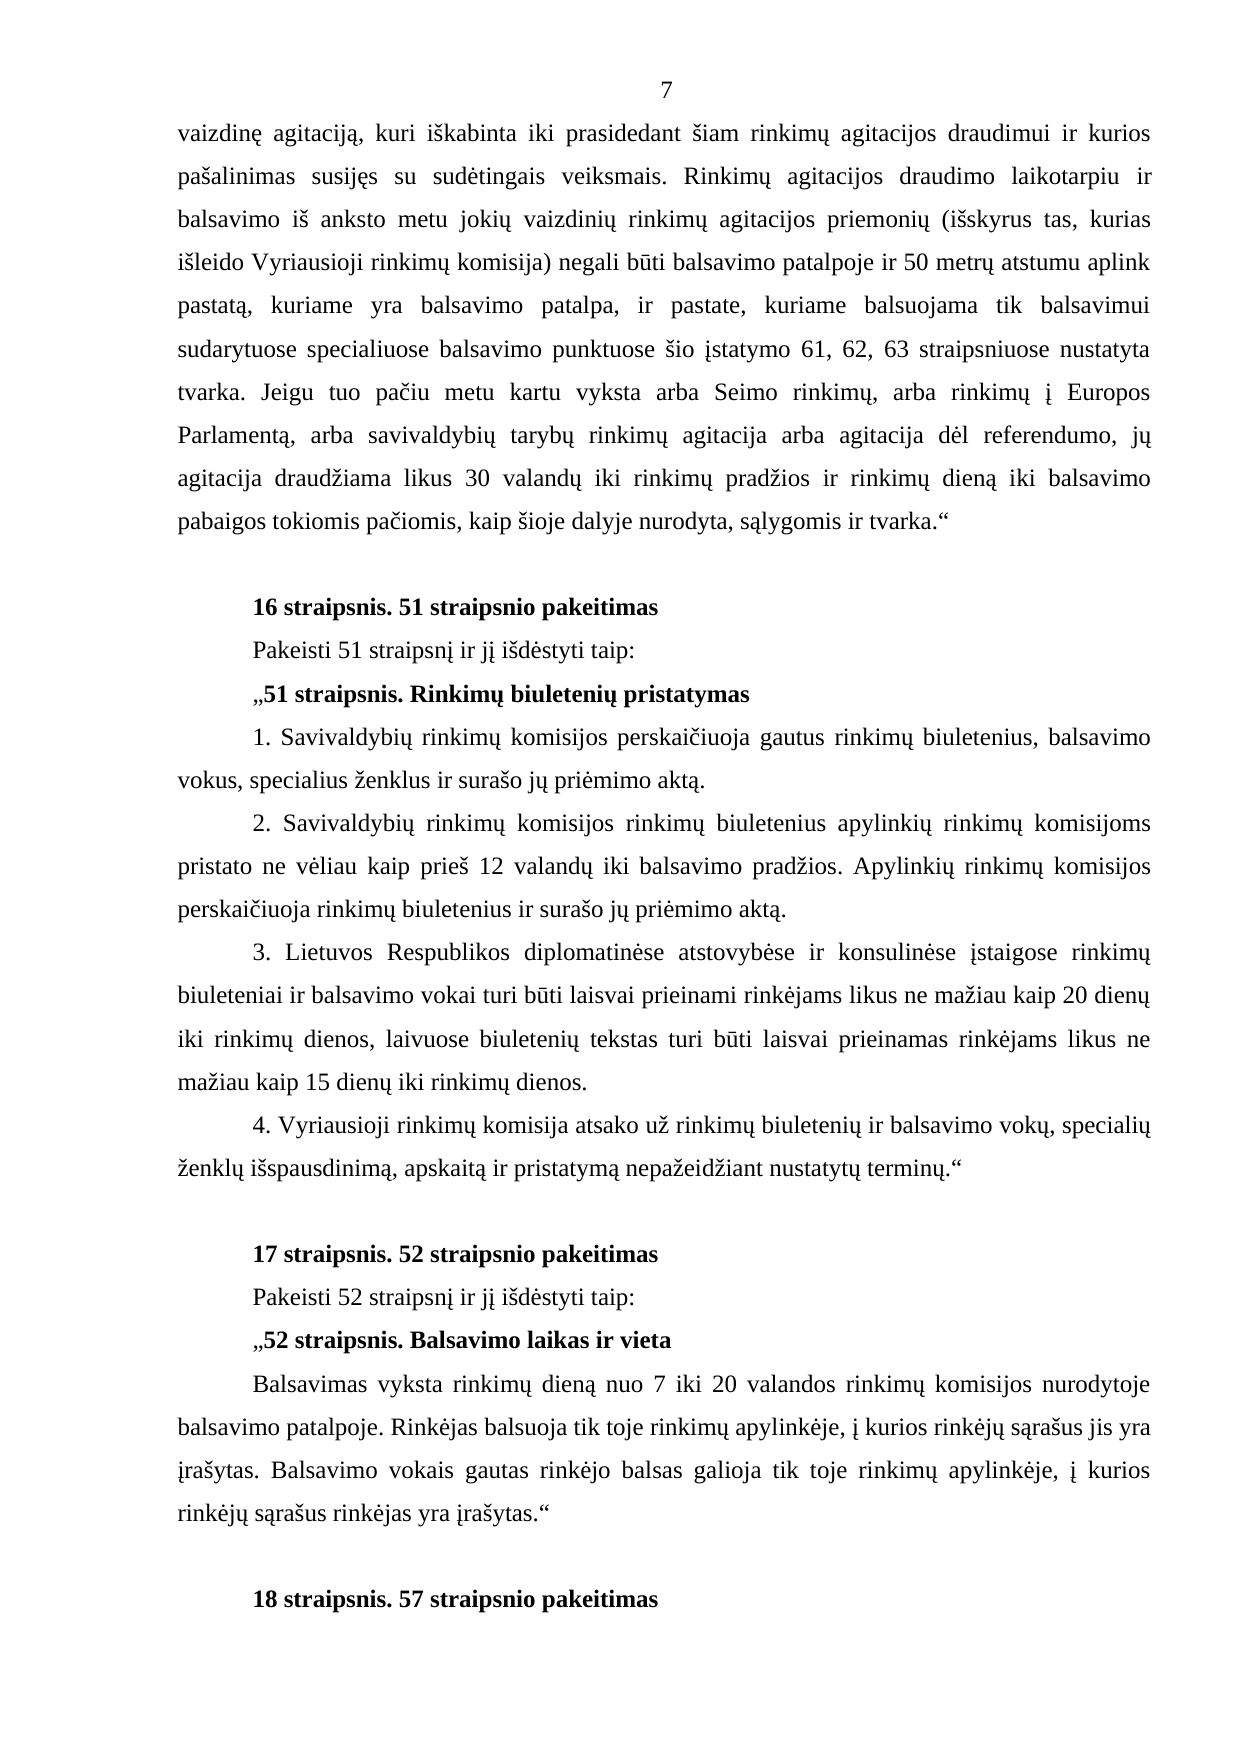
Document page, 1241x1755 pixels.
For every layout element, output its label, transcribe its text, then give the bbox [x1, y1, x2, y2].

text „52 straipsnis. Balsavimo laikas ir vieta [177, 1326, 1152, 1354]
text 17 straipsnis. 52 straipsnio pakeitimas [177, 1239, 1152, 1268]
text vaizdinę agitaciją, kuri iškabinta iki prasidedant šiam rinkimų agitacijos draudimui ir kurios pašalinimas susijęs su sudėtingais veiksmais. Rinkimų agitacijos draudimo laikotarpiu ir balsavimo iš anksto metu jokių vaizdinių rinkimų agitacijos priemonių (išskyrus tas, kurias išleido Vyriausioji rinkimų komisija) negali būti balsavimo patalpoje ir 50 metrų atstumu aplink pastatą, kuriame yra balsavimo patalpa, ir pastate, kuriame balsuojama tik balsavimui sudarytuose specialiuose balsavimo punktuose šio įstatymo 61, 62, 63 straipsniuose nustatyta tvarka. Jeigu tuo pačiu metu kartu vyksta arba Seimo rinkimų, arba rinkimų į Europos Parlamentą, arba savivaldybių tarybų rinkimų agitacija arba agitacija dėl referendumo, jų agitacija draudžiama likus 30 valandų iki rinkimų pradžios ir rinkimų dieną iki balsavimo pabaigos tokiomis pačiomis, kaip šioje dalyje nurodyta, sąlygomis ir tvarka.“ [177, 118, 1152, 535]
text 1. Savivaldybių rinkimų komisijos perskaičiuoja gautus rinkimų biuletenius, balsavimo vokus, specialius ženklus ir surašo jų priėmimo aktą. [177, 722, 1152, 794]
text Balsavimas vyksta rinkimų dieną nuo 7 iki 20 valandos rinkimų komisijos nurodytoje balsavimo patalpoje. Rinkėjas balsuoja tik toje rinkimų apylinkėje, į kurios rinkėjų sąrašus jis yra įrašytas. Balsavimo vokais gautas rinkėjo balsas galioja tik toje rinkimų apylinkėje, į kurios rinkėjų sąrašus rinkėjas yra įrašytas.“ [177, 1369, 1152, 1527]
text Pakeisti 51 straipsnį ir jį išdėstyti taip: [177, 636, 1152, 664]
text 18 straipsnis. 57 straipsnio pakeitimas [177, 1584, 1152, 1613]
text 16 straipsnis. 51 straipsnio pakeitimas [177, 592, 1152, 621]
text 4. Vyriausioji rinkimų komisija atsako už rinkimų biuletenių ir balsavimo vokų, specialių ženklų išspausdinimą, apskaitą ir pristatymą nepažeidžiant nustatytų terminų.“ [177, 1110, 1152, 1182]
text 2. Savivaldybių rinkimų komisijos rinkimų biuletenius apylinkių rinkimų komisijoms pristato ne vėliau kaip prieš 12 valandų iki balsavimo pradžios. Apylinkių rinkimų komisijos perskaičiuoja rinkimų biuletenius ir surašo jų priėmimo aktą. [177, 808, 1152, 923]
text Pakeisti 52 straipsnį ir jį išdėstyti taip: [177, 1282, 1152, 1311]
text „51 straipsnis. Rinkimų biuletenių pristatymas [177, 679, 1152, 707]
text 3. Lietuvos Respublikos diplomatinėse atstovybėse ir konsulinėse įstaigose rinkimų biuleteniai ir balsavimo vokai turi būti laisvai prieinami rinkėjams likus ne mažiau kaip 20 dienų iki rinkimų dienos, laivuose biuletenių tekstas turi būti laisvai prieinamas rinkėjams likus ne mažiau kaip 15 dienų iki rinkimų dienos. [177, 937, 1152, 1096]
